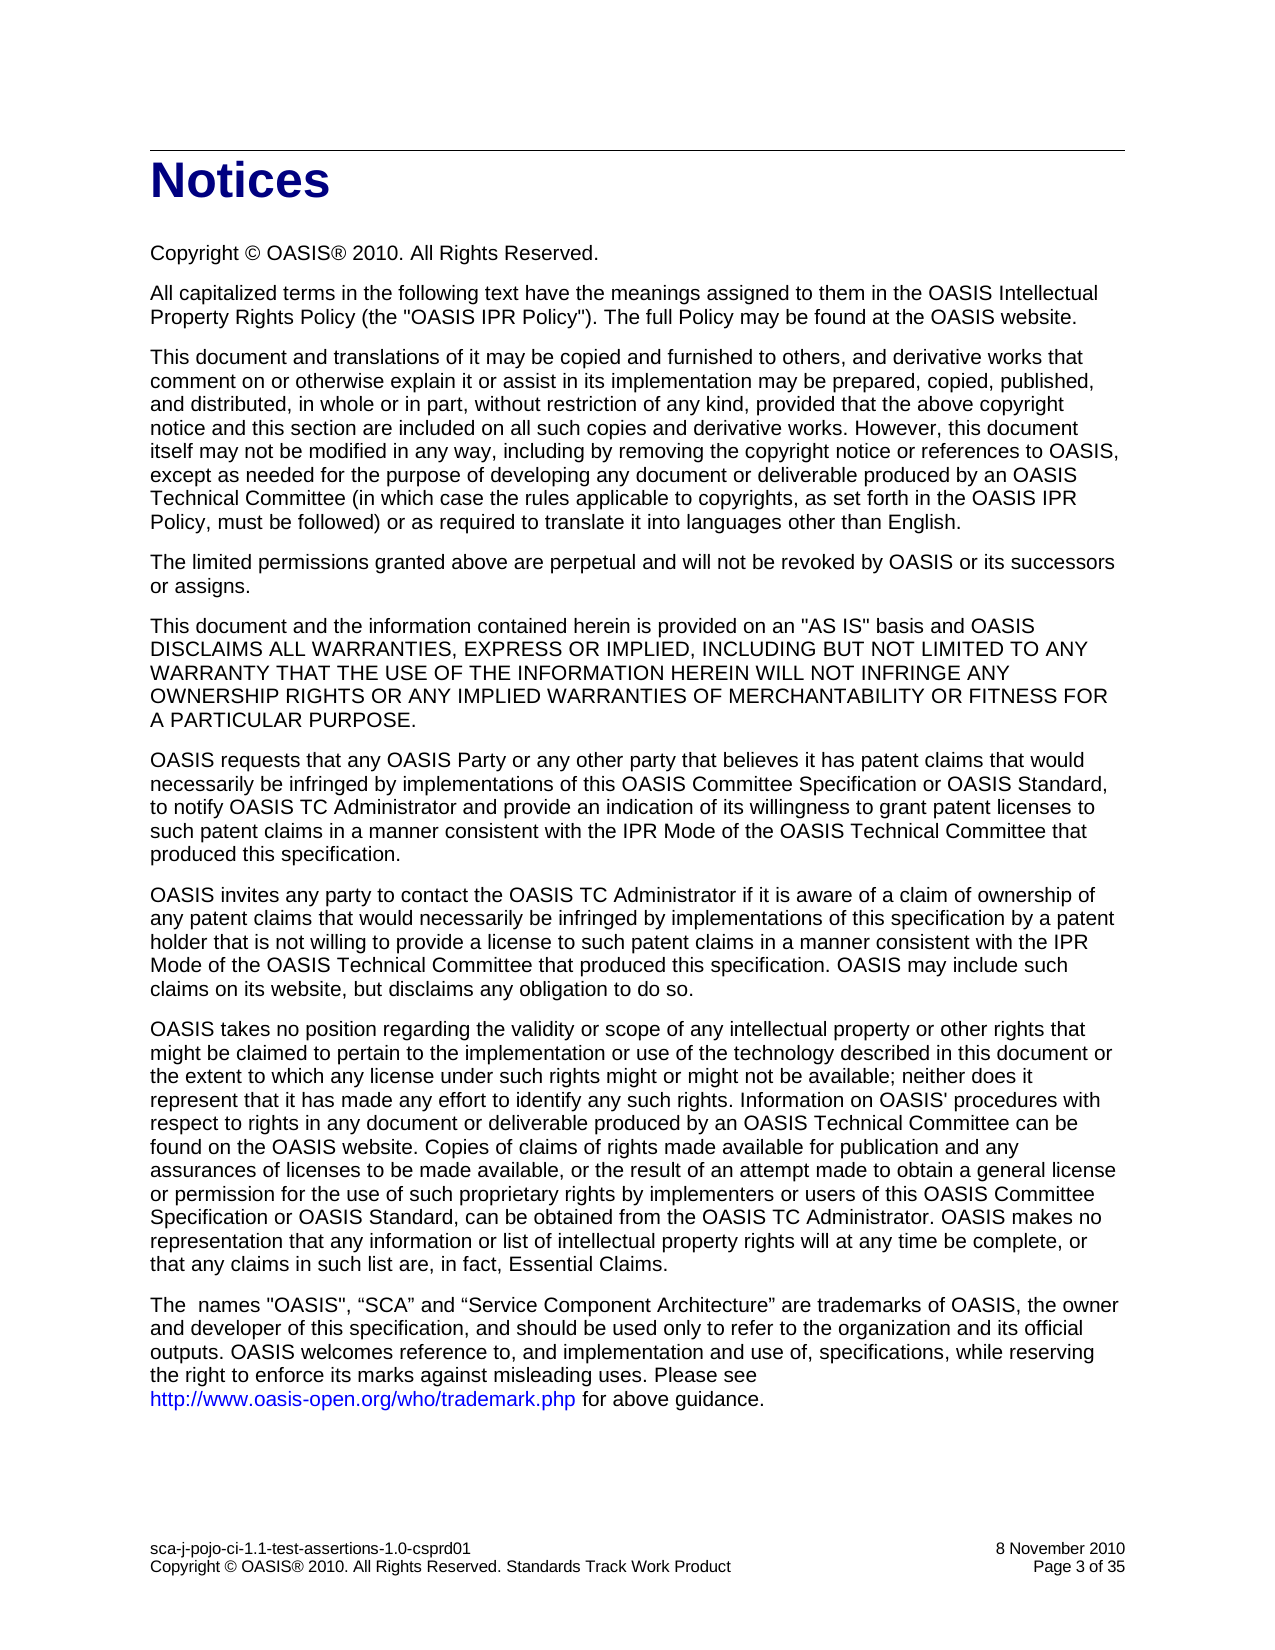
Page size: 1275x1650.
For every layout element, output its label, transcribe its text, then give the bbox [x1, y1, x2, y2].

text OASIS takes no position regarding the validity or scope of any intellectual property or other rights that might be claimed to pertain to the implementation or use of the technology described in this document or the extent to which any license under such rights might or might not be available; neither does it represent that it has made any effort to identify any such rights. Information on OASIS' procedures with respect to rights in any document or deliverable produced by an OASIS Technical Committee can be found on the OASIS website. Copies of claims of rights made available for publication and any assurances of licenses to be made available, or the result of an attempt made to obtain a general license or permission for the use of such proprietary rights by implementers or users of this OASIS Committee Specification or OASIS Standard, can be obtained from the OASIS TC Administrator. OASIS makes no representation that any information or list of intellectual property rights will at any time be complete, or that any claims in such list are, in fact, Essential Claims. [150, 1017, 1125, 1276]
text This document and the information contained herein is provided on an "AS IS" basis and OASIS DISCLAIMS ALL WARRANTIES, EXPRESS OR IMPLIED, INCLUDING BUT NOT LIMITED TO ANY WARRANTY THAT THE USE OF THE INFORMATION HEREIN WILL NOT INFRINGE ANY OWNERSHIP RIGHTS OR ANY IMPLIED WARRANTIES OF MERCHANTABILITY OR FITNESS FOR A PARTICULAR PURPOSE. [150, 614, 1125, 732]
text The names "OASIS", “SCA” and “Service Component Architecture” are trademarks of OASIS, the owner and developer of this specification, and should be used only to refer to the organization and its official outputs. OASIS welcomes reference to, and implementation and use of, specifications, while reserving the right to enforce its marks against misleading uses. Please see http://www.oasis-open.org/who/trademark.php for above guidance. [150, 1293, 1125, 1411]
text All capitalized terms in the following text have the meanings assigned to them in the OASIS Intellectual Property Rights Policy (the "OASIS IPR Policy"). The full Policy may be found at the OASIS website. [150, 282, 1125, 329]
text OASIS requests that any OASIS Party or any other party that believes it has patent claims that would necessarily be infringed by implementations of this OASIS Committee Specification or OASIS Standard, to notify OASIS TC Administrator and provide an indication of its willingness to grant patent licenses to such patent claims in a manner consistent with the IPR Mode of the OASIS Technical Committee that produced this specification. [150, 749, 1125, 866]
title Notices [150, 151, 1125, 208]
text Copyright © OASIS® 2010. All Rights Reserved. [150, 242, 1125, 265]
text OASIS invites any party to contact the OASIS TC Administrator if it is aware of a claim of ownership of any patent claims that would necessarily be infringed by implementations of this specification by a patent holder that is not willing to provide a license to such patent claims in a manner consistent with the IPR Mode of the OASIS Technical Committee that produced this specification. OASIS may include such claims on its website, but disclaims any obligation to do so. [150, 883, 1125, 1001]
text This document and translations of it may be copied and furnished to others, and derivative works that comment on or otherwise explain it or assist in its implementation may be prepared, copied, published, and distributed, in whole or in part, without restriction of any kind, provided that the above copyright notice and this section are included on all such copies and derivative works. However, this document itself may not be modified in any way, including by removing the copyright notice or references to OASIS, except as needed for the purpose of developing any document or deliverable produced by an OASIS Technical Committee (in which case the rules applicable to copyrights, as set forth in the OASIS IPR Policy, must be followed) or as required to translate it into languages other than English. [150, 346, 1125, 534]
text The limited permissions granted above are perpetual and will not be revoked by OASIS or its successors or assigns. [150, 551, 1125, 598]
